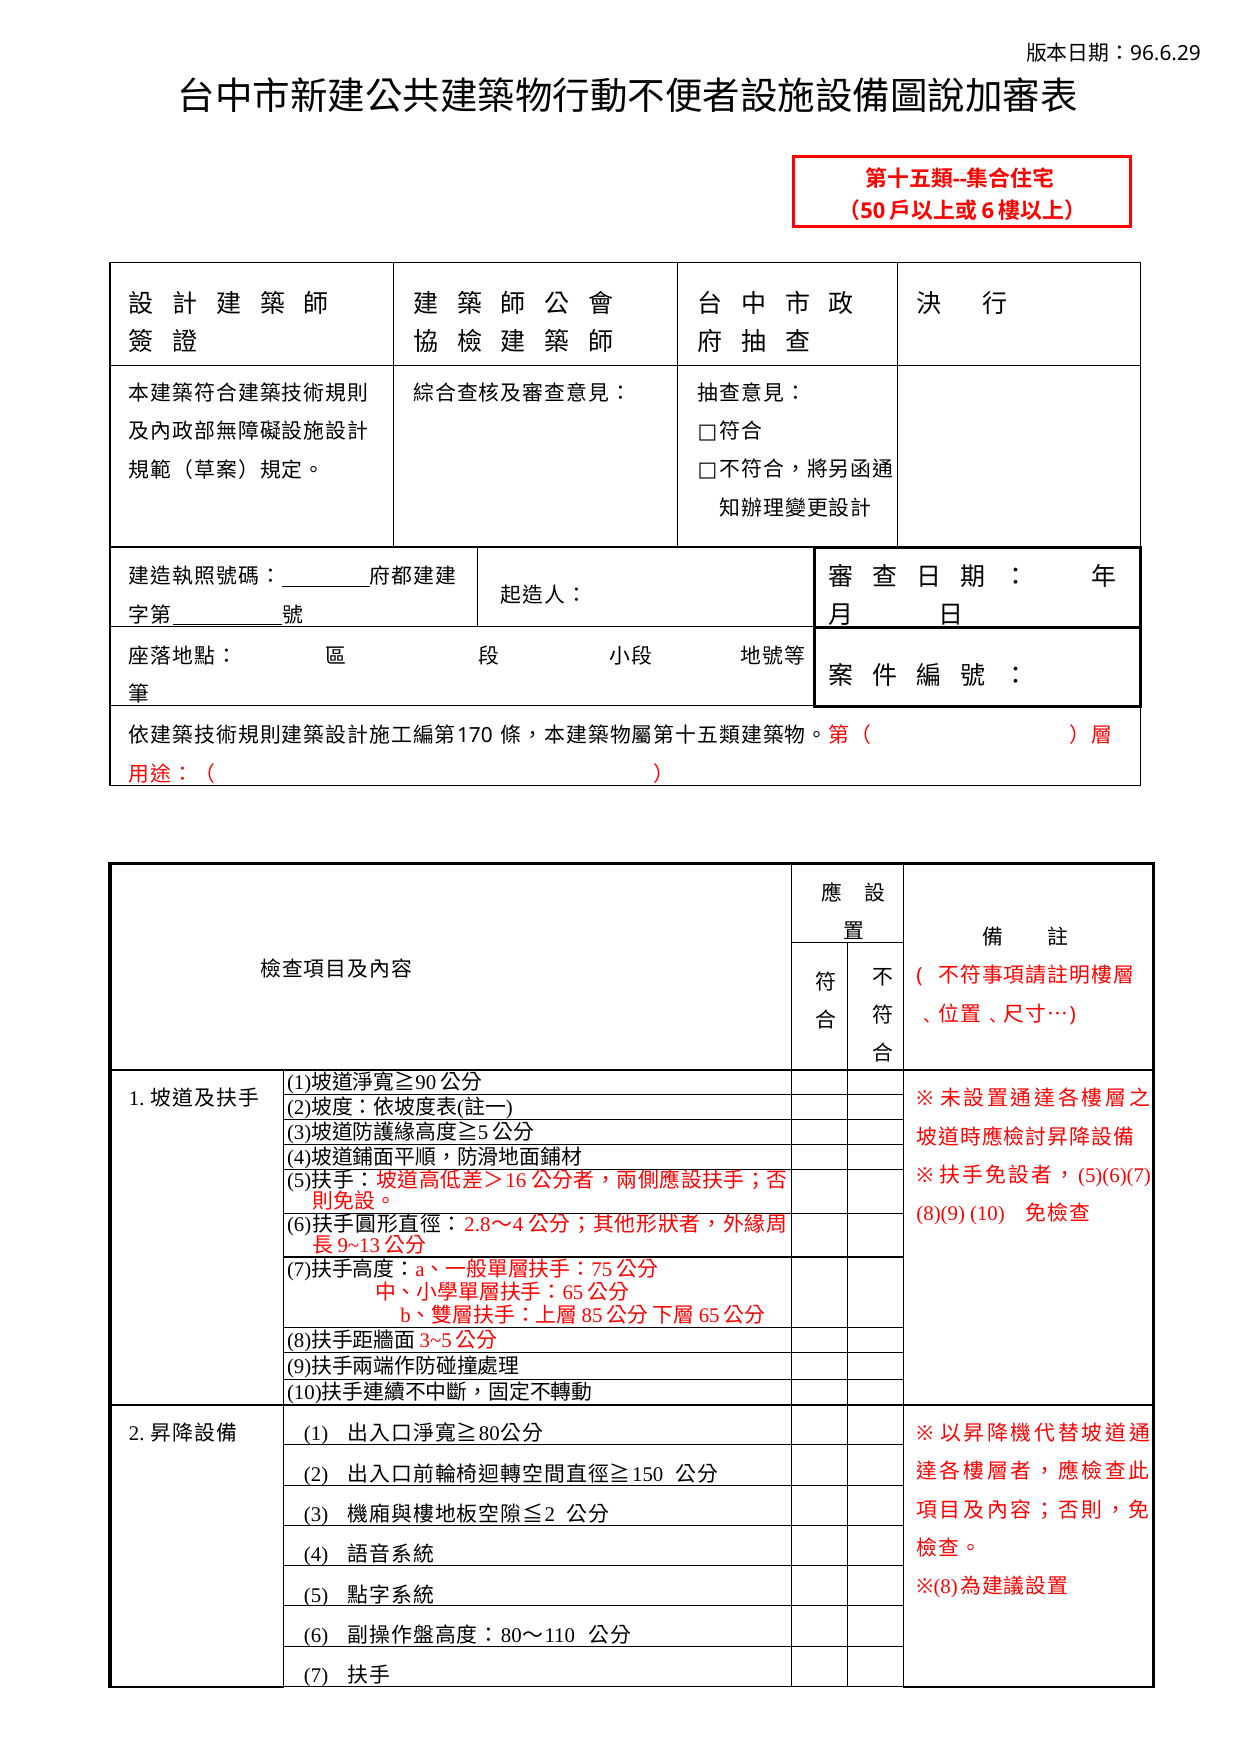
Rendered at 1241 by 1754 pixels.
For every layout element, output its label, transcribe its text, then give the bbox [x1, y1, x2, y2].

table_cell [848, 1647, 903, 1686]
table_cell [848, 1145, 903, 1169]
table_cell 抽查意見： □符合 □不符合，將另函通知辦理變更設計 [678, 366, 897, 546]
table_cell [792, 1145, 847, 1169]
table_cell [848, 1071, 903, 1094]
table_cell [792, 1258, 847, 1327]
table_cell ※以昇降機代替坡道通達各樓層者，應檢查此項目及內容；否則，免檢查。 ※(8)為建議設置 [904, 1406, 1152, 1686]
table_cell 備 註 (不符事項請註明樓層﹑位置﹑尺寸…) [904, 865, 1152, 1069]
table_cell [792, 1170, 847, 1213]
table_cell (4)坡道鋪面平順，防滑地面鋪材 [284, 1145, 791, 1169]
table_cell [848, 1606, 903, 1646]
table_cell [792, 1214, 847, 1256]
table_cell 座落地點： 區 段 小段 地號等 筆 [111, 627, 813, 705]
table_cell (2)出入口前輪椅迴轉空間直徑≧150公分 [284, 1445, 791, 1484]
table_cell 檢查項目及內容 [112, 865, 791, 1069]
table_cell [792, 1328, 847, 1352]
table_cell [792, 1606, 847, 1646]
table_cell [848, 1353, 903, 1379]
table_cell 案件編號： [816, 629, 1139, 705]
table_header 建築師公會協檢建築師 [394, 263, 677, 365]
table_cell 依建築技術規則建築設計施工編第170條，本建築物屬第十五類建築物。第（ ）層 用途：（ ） [111, 706, 1140, 785]
table_cell [1142, 546, 1154, 626]
table_cell [848, 1445, 903, 1484]
table_cell [792, 1486, 847, 1525]
table_cell [110, 786, 1140, 862]
table_cell [1140, 785, 1154, 862]
table_cell [1142, 626, 1154, 705]
table_cell (1)出入口淨寬≧80公分 [284, 1406, 791, 1444]
table_cell (7)扶手高度：a、一般單層扶手：75公分 中、小學單層扶手：65公分 b、雙層扶手：上層85公分 下層65公分 [284, 1258, 791, 1327]
table_cell 綜合查核及審查意見： [394, 366, 677, 546]
table_cell [1141, 705, 1154, 785]
table_cell [792, 1647, 847, 1686]
table_cell [848, 1380, 903, 1404]
table_cell [848, 1095, 903, 1119]
table_cell [792, 1406, 847, 1444]
table_cell [848, 1258, 903, 1327]
table_header 設計建築師簽證 [111, 263, 393, 365]
table_cell [848, 1214, 903, 1256]
table_cell ※未設置通達各樓層之坡道時應檢討昇降設備 ※扶手免設者，(5)(6)(7)(8)(9) (10)免檢查 [904, 1071, 1152, 1404]
table_cell 應 設 置 [792, 865, 903, 942]
table_cell [792, 1526, 847, 1565]
table_header [1141, 262, 1154, 365]
table_cell [848, 1120, 903, 1144]
table_cell [848, 1328, 903, 1352]
table_cell 1.坡道及扶手 [112, 1071, 283, 1404]
table_cell [792, 1353, 847, 1379]
table_cell [848, 1566, 903, 1605]
text 台中市新建公共建築物行動不便者設施設備圖說加審表 [54, 66, 1201, 121]
table_header 決 行 [898, 263, 1140, 365]
table_cell (6)副操作盤高度：80～110公分 [284, 1606, 791, 1646]
table_cell 符合 [792, 943, 847, 1069]
table_cell (1)坡道淨寬≧90公分 [284, 1071, 791, 1094]
table_cell [848, 1486, 903, 1525]
table_cell (5)點字系統 [284, 1566, 791, 1605]
table_cell (7)扶手 [284, 1647, 791, 1686]
table_cell [898, 366, 1140, 546]
table_cell [792, 1071, 847, 1094]
table_header 台中市政府抽查 [678, 263, 897, 365]
table_cell [792, 1095, 847, 1119]
table_cell (5)扶手：坡道高低差＞16公分者，兩側應設扶手；否則免設。 [284, 1170, 791, 1213]
table_cell (10)扶手連續不中斷，固定不轉動 [284, 1380, 791, 1404]
table_cell [792, 1380, 847, 1404]
table_cell (9)扶手兩端作防碰撞處理 [284, 1353, 791, 1379]
table_cell 本建築符合建築技術規則及內政部無障礙設施設計規範（草案）規定。 [111, 366, 393, 546]
table_cell (3)坡道防護緣高度≧5公分 [284, 1120, 791, 1144]
table_cell 審查日期： 年 月 日 [816, 549, 1139, 626]
table_cell (8)扶手距牆面3~5公分 [284, 1328, 791, 1352]
table_cell (6)扶手圓形直徑：2.8～4公分；其他形狀者，外緣周長9~13公分 [284, 1214, 791, 1256]
table_cell [848, 1170, 903, 1213]
table_header 第十五類--集合住宅 （50戶以上或6樓以上） [795, 158, 1129, 225]
table_cell [792, 1120, 847, 1144]
table_cell 不符合 [848, 943, 903, 1069]
table_cell (2)坡度：依坡度表(註一) [284, 1095, 791, 1119]
text 版本日期：96.6.29 [57, 36, 1201, 66]
table_cell 建造執照號碼： 府都建建字第 號 [111, 548, 477, 626]
table_cell [792, 1445, 847, 1484]
table_cell (3)機廂與樓地板空隙≦2公分 [284, 1486, 791, 1525]
table_cell [848, 1406, 903, 1444]
table_cell 起造人： [478, 548, 813, 626]
table_cell 2.昇降設備 [112, 1406, 283, 1686]
table_cell [1141, 365, 1154, 546]
table_cell [848, 1526, 903, 1565]
table_cell (4)語音系統 [284, 1526, 791, 1565]
table_cell [792, 1566, 847, 1605]
